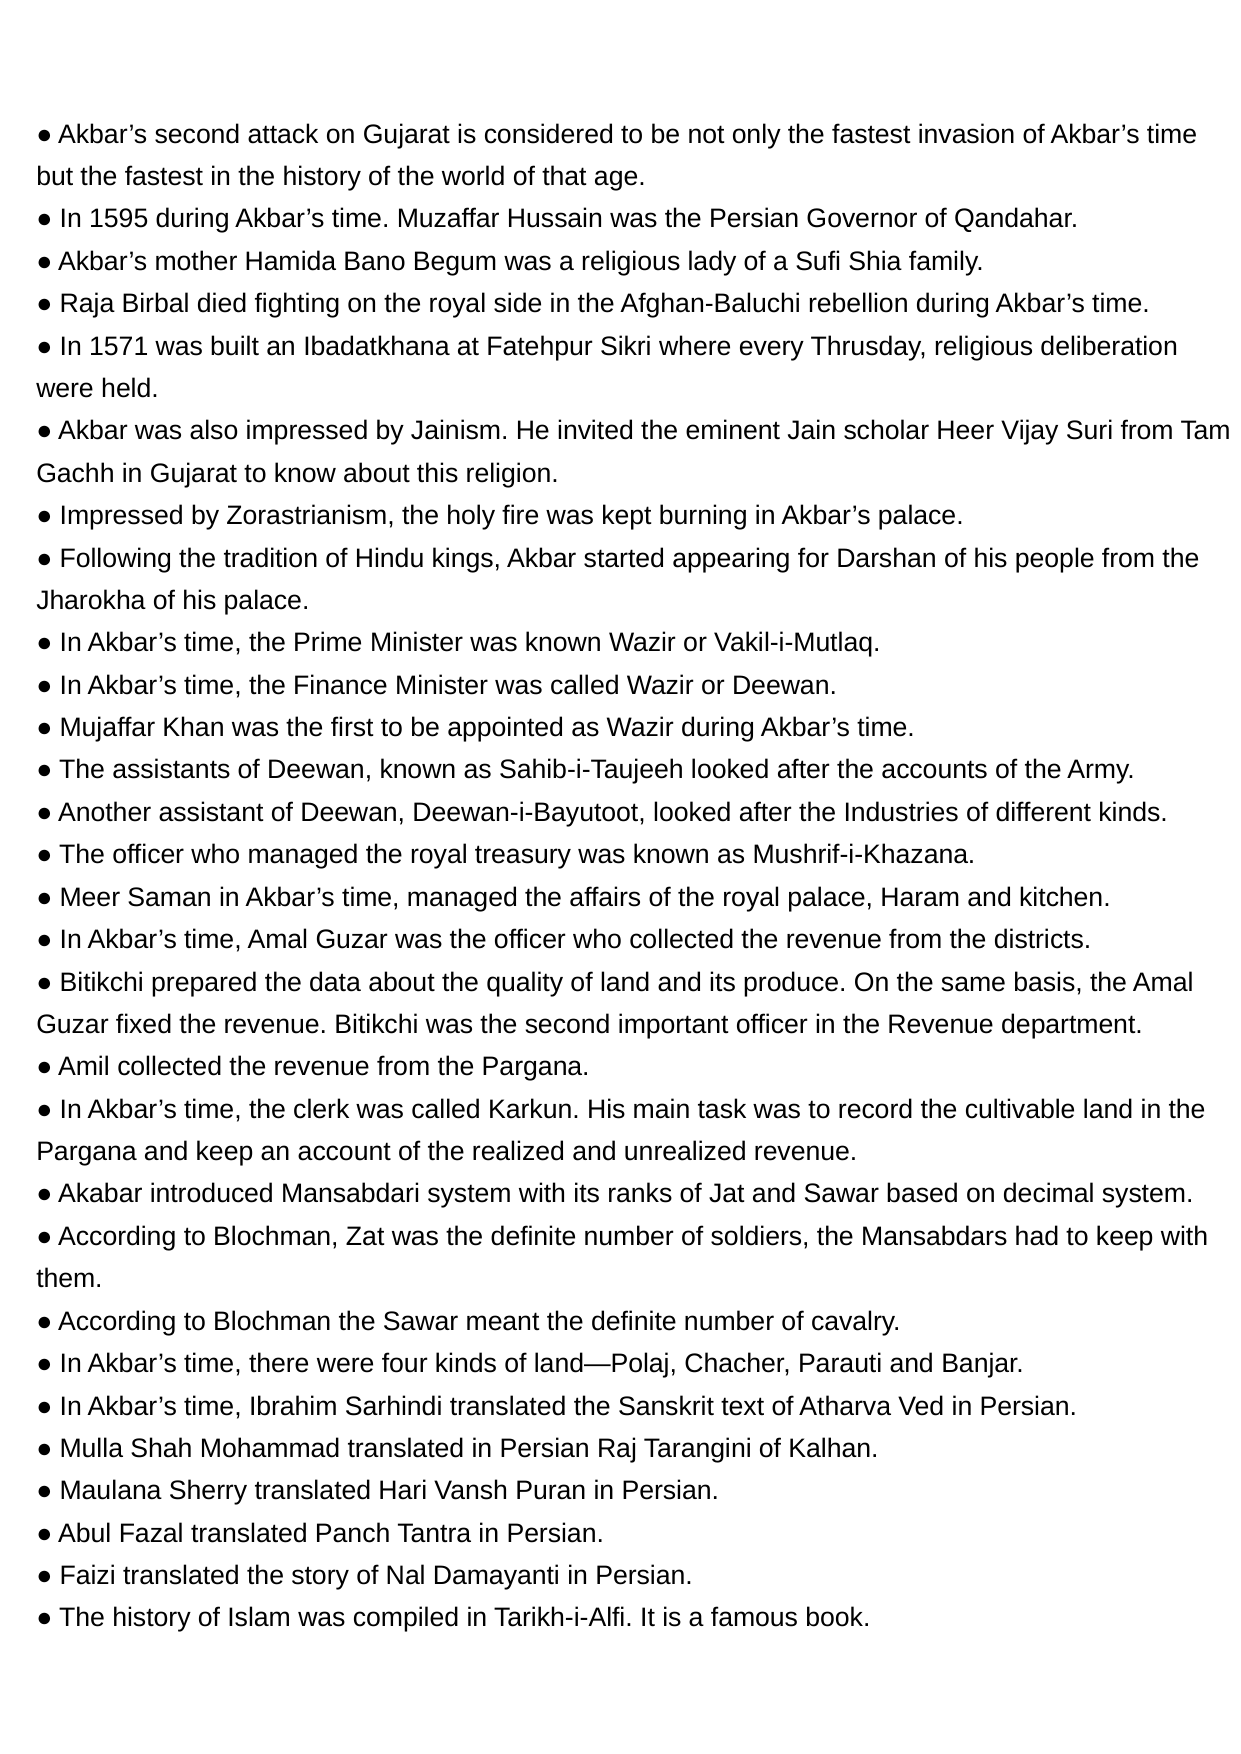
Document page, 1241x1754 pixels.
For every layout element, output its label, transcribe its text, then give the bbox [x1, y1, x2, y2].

text ● Akbar’s second attack on Gujarat is considered to be not only the fastest invasion of Akbar’s time but the fastest in the history of the world of that age. ● In 1595 during Akbar’s time. Muzaffar Hussain was the Persian Governor of Qandahar. ● Akbar’s mother Hamida Bano Begum was a religious lady of a Sufi Shia family. ● Raja Birbal died fighting on the royal side in the Afghan-Baluchi rebellion during Akbar’s time. ● In 1571 was built an Ibadatkhana at Fatehpur Sikri where every Thrusday, religious deliberation were held. ● Akbar was also impressed by Jainism. He invited the eminent Jain scholar Heer Vijay Suri from Tam Gachh in Gujarat to know about this religion. ● Impressed by Zorastrianism, the holy fire was kept burning in Akbar’s palace. ● Following the tradition of Hindu kings, Akbar started appearing for Darshan of his people from the Jharokha of his palace. ● In Akbar’s time, the Prime Minister was known Wazir or Vakil-i-Mutlaq. ● In Akbar’s time, the Finance Minister was called Wazir or Deewan. ● Mujaffar Khan was the first to be appointed as Wazir during Akbar’s time. ● The assistants of Deewan, known as Sahib-i-Taujeeh looked after the accounts of the Army. ● Another assistant of Deewan, Deewan-i-Bayutoot, looked after the Industries of different kinds. ● The officer who managed the royal treasury was known as Mushrif-i-Khazana. ● Meer Saman in Akbar’s time, managed the affairs of the royal palace, Haram and kitchen. ● In Akbar’s time, Amal Guzar was the officer who collected the revenue from the districts. ● Bitikchi prepared the data about the quality of land and its produce. On the same basis, the Amal Guzar fixed the revenue. Bitikchi was the second important officer in the Revenue department. ● Amil collected the revenue from the Pargana. ● In Akbar’s time, the clerk was called Karkun. His main task was to record the cultivable land in the Pargana and keep an account of the realized and unrealized revenue. ● Akabar introduced Mansabdari system with its ranks of Jat and Sawar based on decimal system. ● According to Blochman, Zat was the definite number of soldiers, the Mansabdars had to keep with them. ● According to Blochman the Sawar meant the definite number of cavalry. ● In Akbar’s time, there were four kinds of land—Polaj, Chacher, Parauti and Banjar. ● In Akbar’s time, Ibrahim Sarhindi translated the Sanskrit text of Atharva Ved in Persian. ● Mulla Shah Mohammad translated in Persian Raj Tarangini of Kalhan. ● Maulana Sherry translated Hari Vansh Puran in Persian. ● Abul Fazal translated Panch Tantra in Persian. ● Faizi translated the story of Nal Damayanti in Persian. ● The history of Islam was compiled in Tarikh-i-Alfi. It is a famous book. [36, 118, 1240, 1632]
